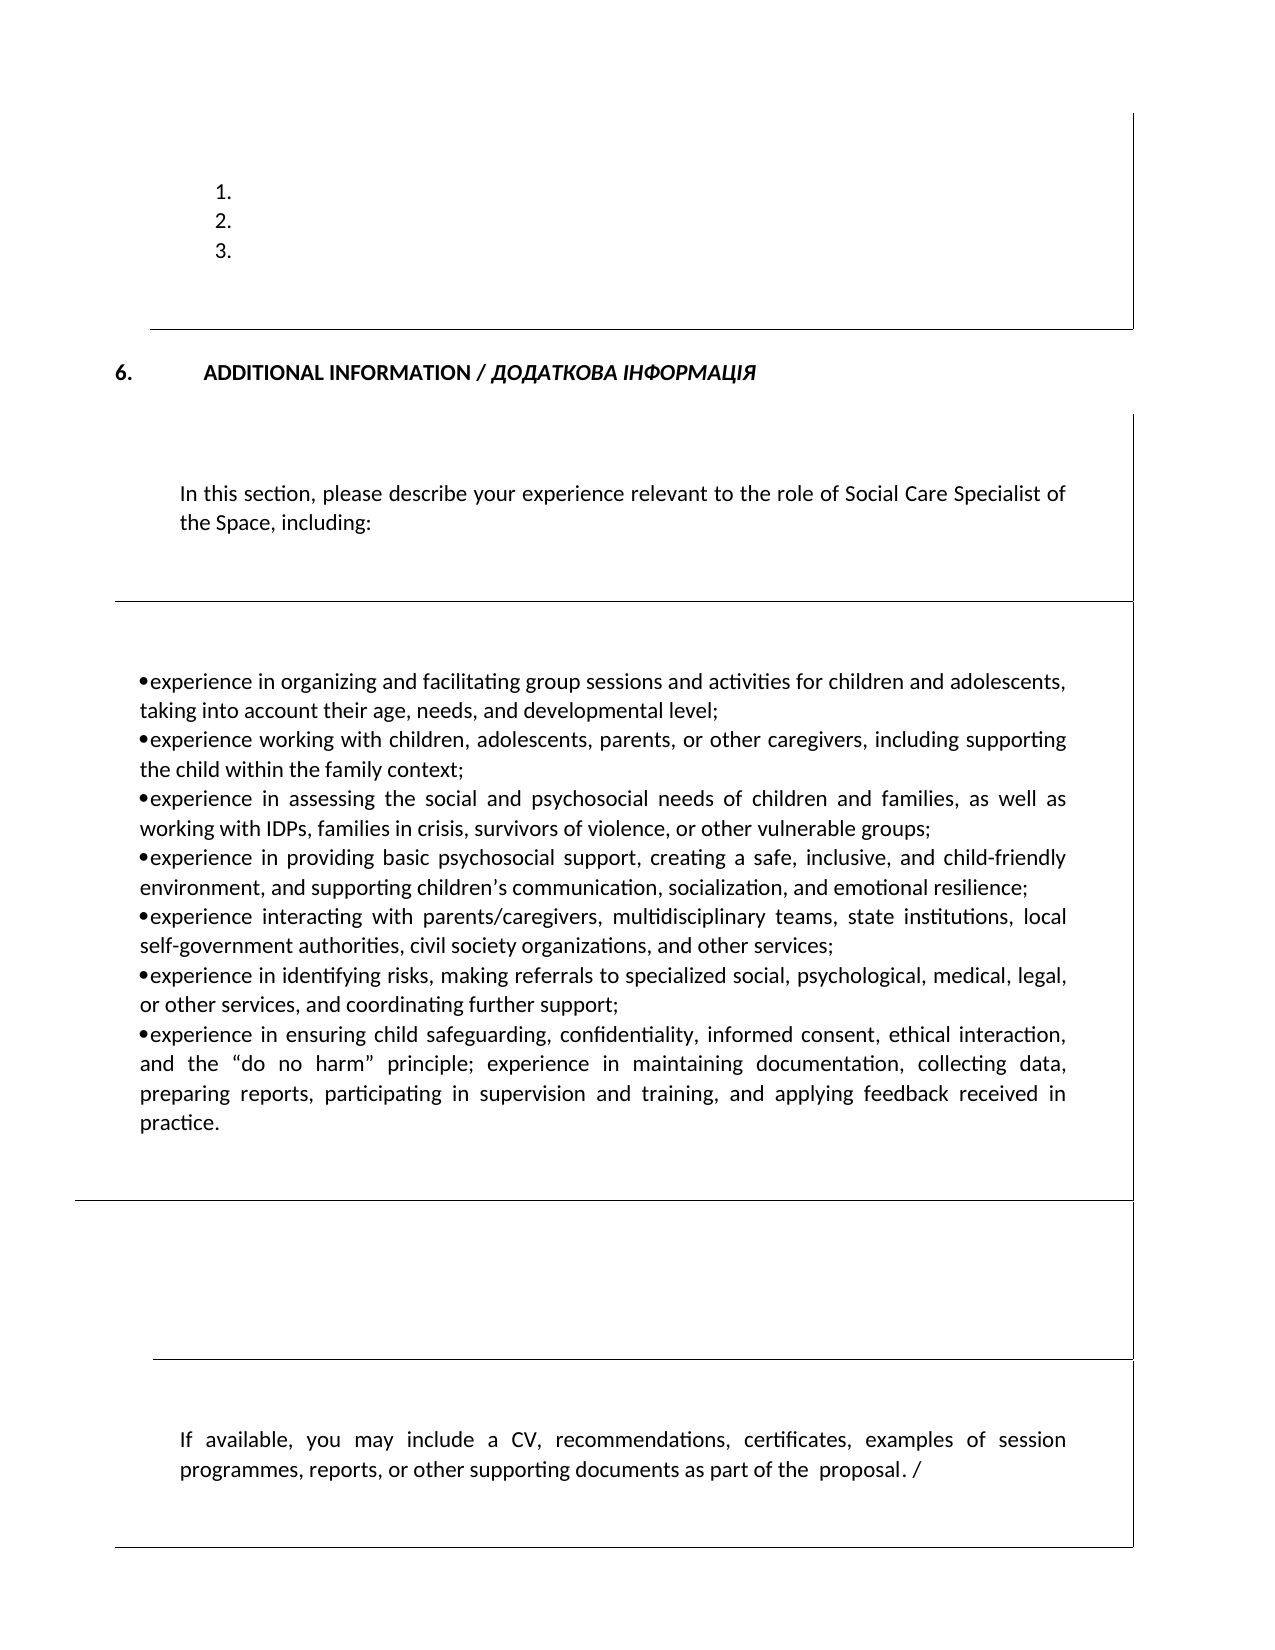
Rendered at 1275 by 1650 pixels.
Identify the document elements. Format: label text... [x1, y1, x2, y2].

list ADDITIONAL INFORMATION / ДОДАТКОВА ІНФОРМАЦІЯ [115, 358, 1275, 386]
list experience working with children, adolescents, parents, or other caregivers, including supporting the child within the family context; [75, 661, 1133, 720]
list experience in ensuring child safeguarding, confidentiality, informed consent, ethical interaction, and the “do no harm” principle; experience in maintaining documentation, collecting data, preparing reports, participating in supervision and training, and applying feedback received in practice. [75, 955, 1133, 1200]
list experience in providing basic psychosocial support, creating a safe, inclusive, and child-friendly environment, and supporting children’s communication, socialization, and emotional resilience; [75, 779, 1133, 838]
list experience in identifying risks, making referrals to specialized social, psychological, medical, legal, or other services, and coordinating further support; [75, 896, 1133, 955]
text If available, you may include a CV, recommendations, certificates, examples of session programmes, reports, or other supporting documents as part of the proposal. / [115, 1361, 1133, 1547]
list experience interacting with parents/caregivers, multidisciplinary teams, state institutions, local self-government authorities, civil society organizations, and other services; [75, 838, 1133, 896]
list experience in organizing and facilitating group sessions and activities for children and adolescents, taking into account their age, needs, and developmental level; [75, 602, 1133, 661]
text 2. [150, 142, 1133, 171]
text 1. [150, 112, 1133, 142]
text In this section, please describe your experience relevant to the role of Social Care Specialist of the Space, including: [115, 414, 1133, 601]
list experience in assessing the social and psychosocial needs of children and families, as well as working with IDPs, families in crisis, survivors of violence, or other vulnerable groups; [75, 720, 1133, 779]
text 3. [150, 171, 1133, 329]
